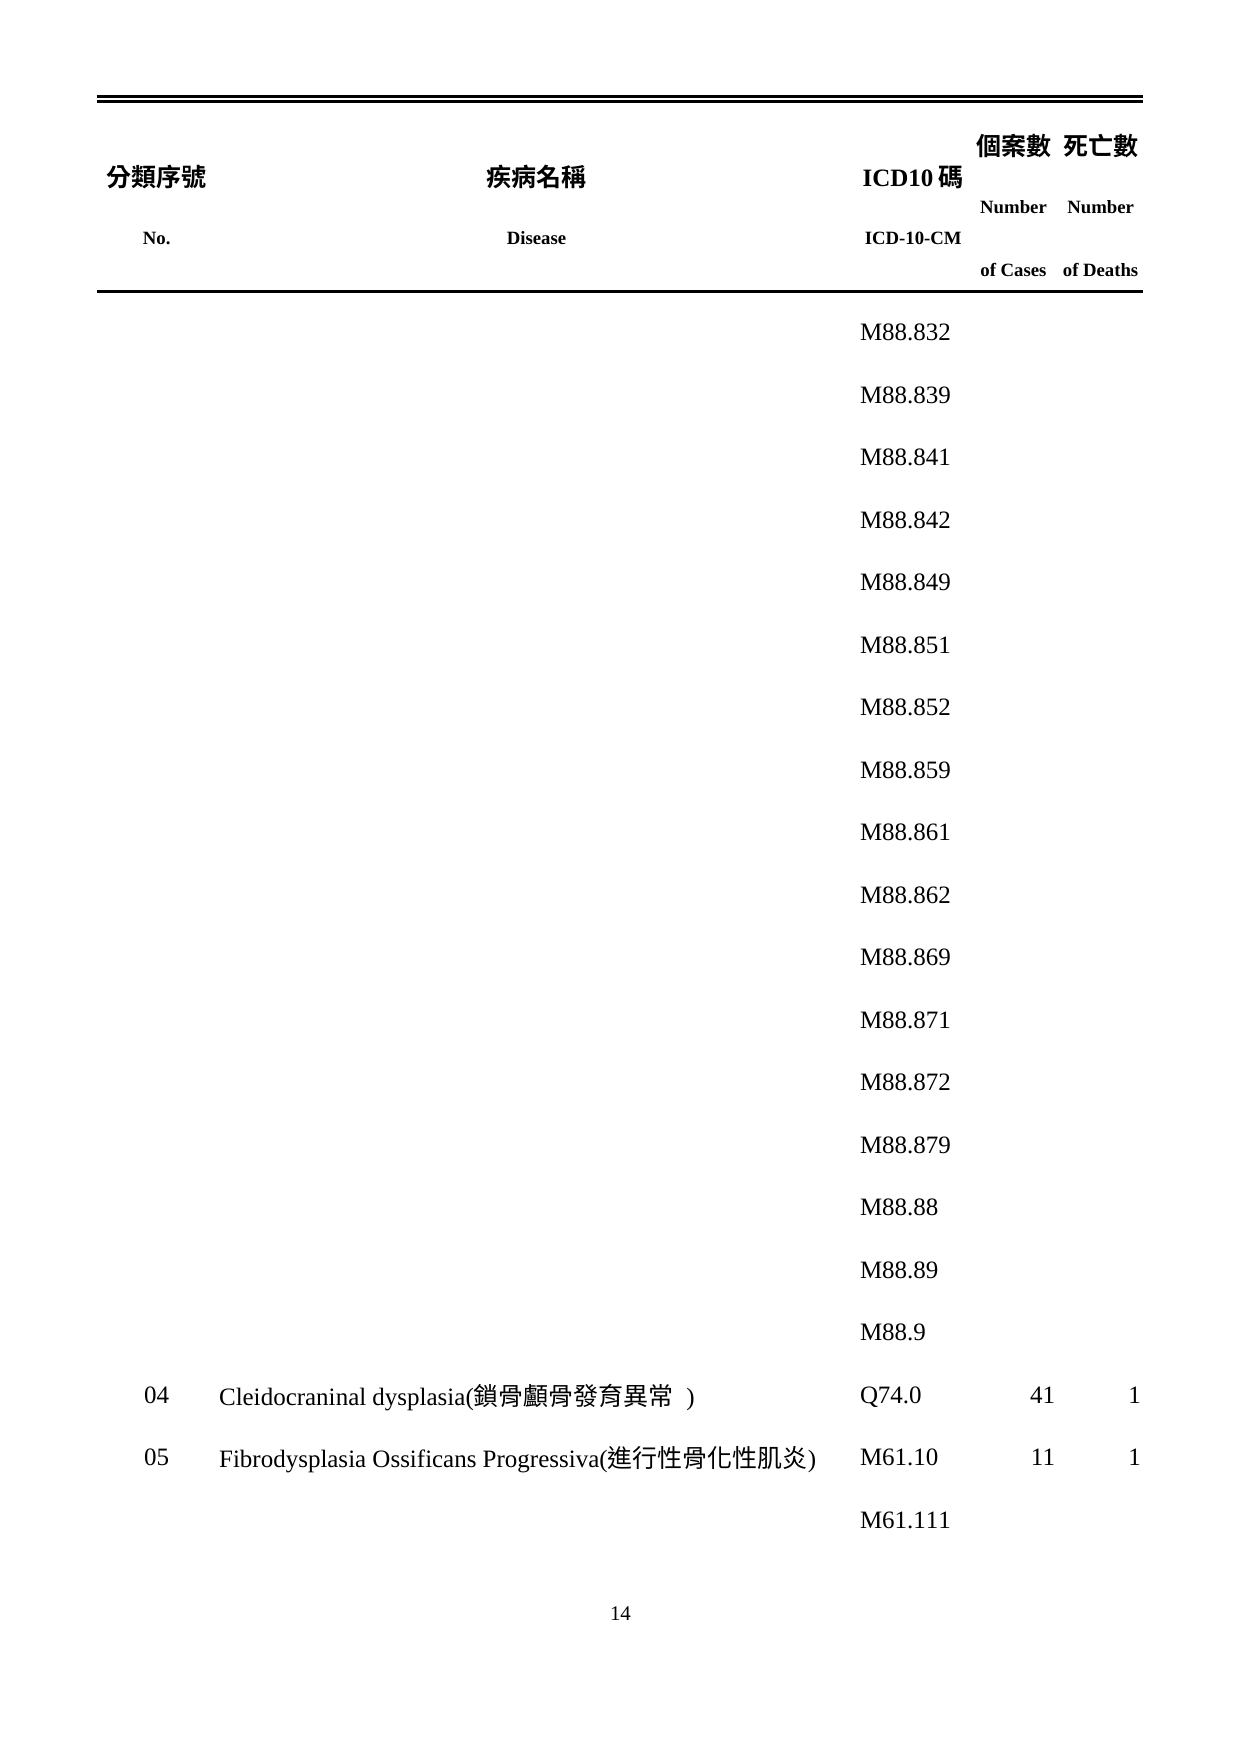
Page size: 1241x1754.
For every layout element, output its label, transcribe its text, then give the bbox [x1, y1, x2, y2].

table_cell 11 [969, 1415, 1057, 1540]
table_cell M61.10 M61.111 [857, 1415, 969, 1540]
table_cell [97, 293, 216, 1353]
table_cell 1 [1058, 1353, 1143, 1415]
table_cell [1058, 293, 1143, 1353]
table_header 分類序號 No. [97, 103, 216, 290]
table_cell Cleidocraninal dysplasia(鎖骨顱骨發育異常 ) [216, 1353, 857, 1415]
table_header ICD10碼 ICD-10-CM [857, 103, 969, 290]
table_cell Fibrodysplasia Ossificans Progressiva(進行性骨化性肌炎) [216, 1415, 857, 1540]
table_cell 1 [1058, 1415, 1143, 1540]
table_cell 05 [97, 1415, 216, 1540]
table_header 死亡數 Number of Deaths [1058, 103, 1143, 290]
table_cell Q74.0 [857, 1353, 969, 1415]
table_cell [969, 293, 1057, 1353]
table_cell [216, 293, 857, 1353]
table_cell 41 [969, 1353, 1057, 1415]
table_header 個案數 Number of Cases [969, 103, 1057, 290]
table_cell M88.832 M88.839 M88.841 M88.842 M88.849 M88.851 M88.852 M88.859 M88.861 M88.862 M88.869 M88.871 M88.872 M88.879 M88.88 M88.89 M88.9 [857, 293, 969, 1353]
table_header 疾病名稱 Disease [216, 103, 857, 290]
table_cell 04 [97, 1353, 216, 1415]
